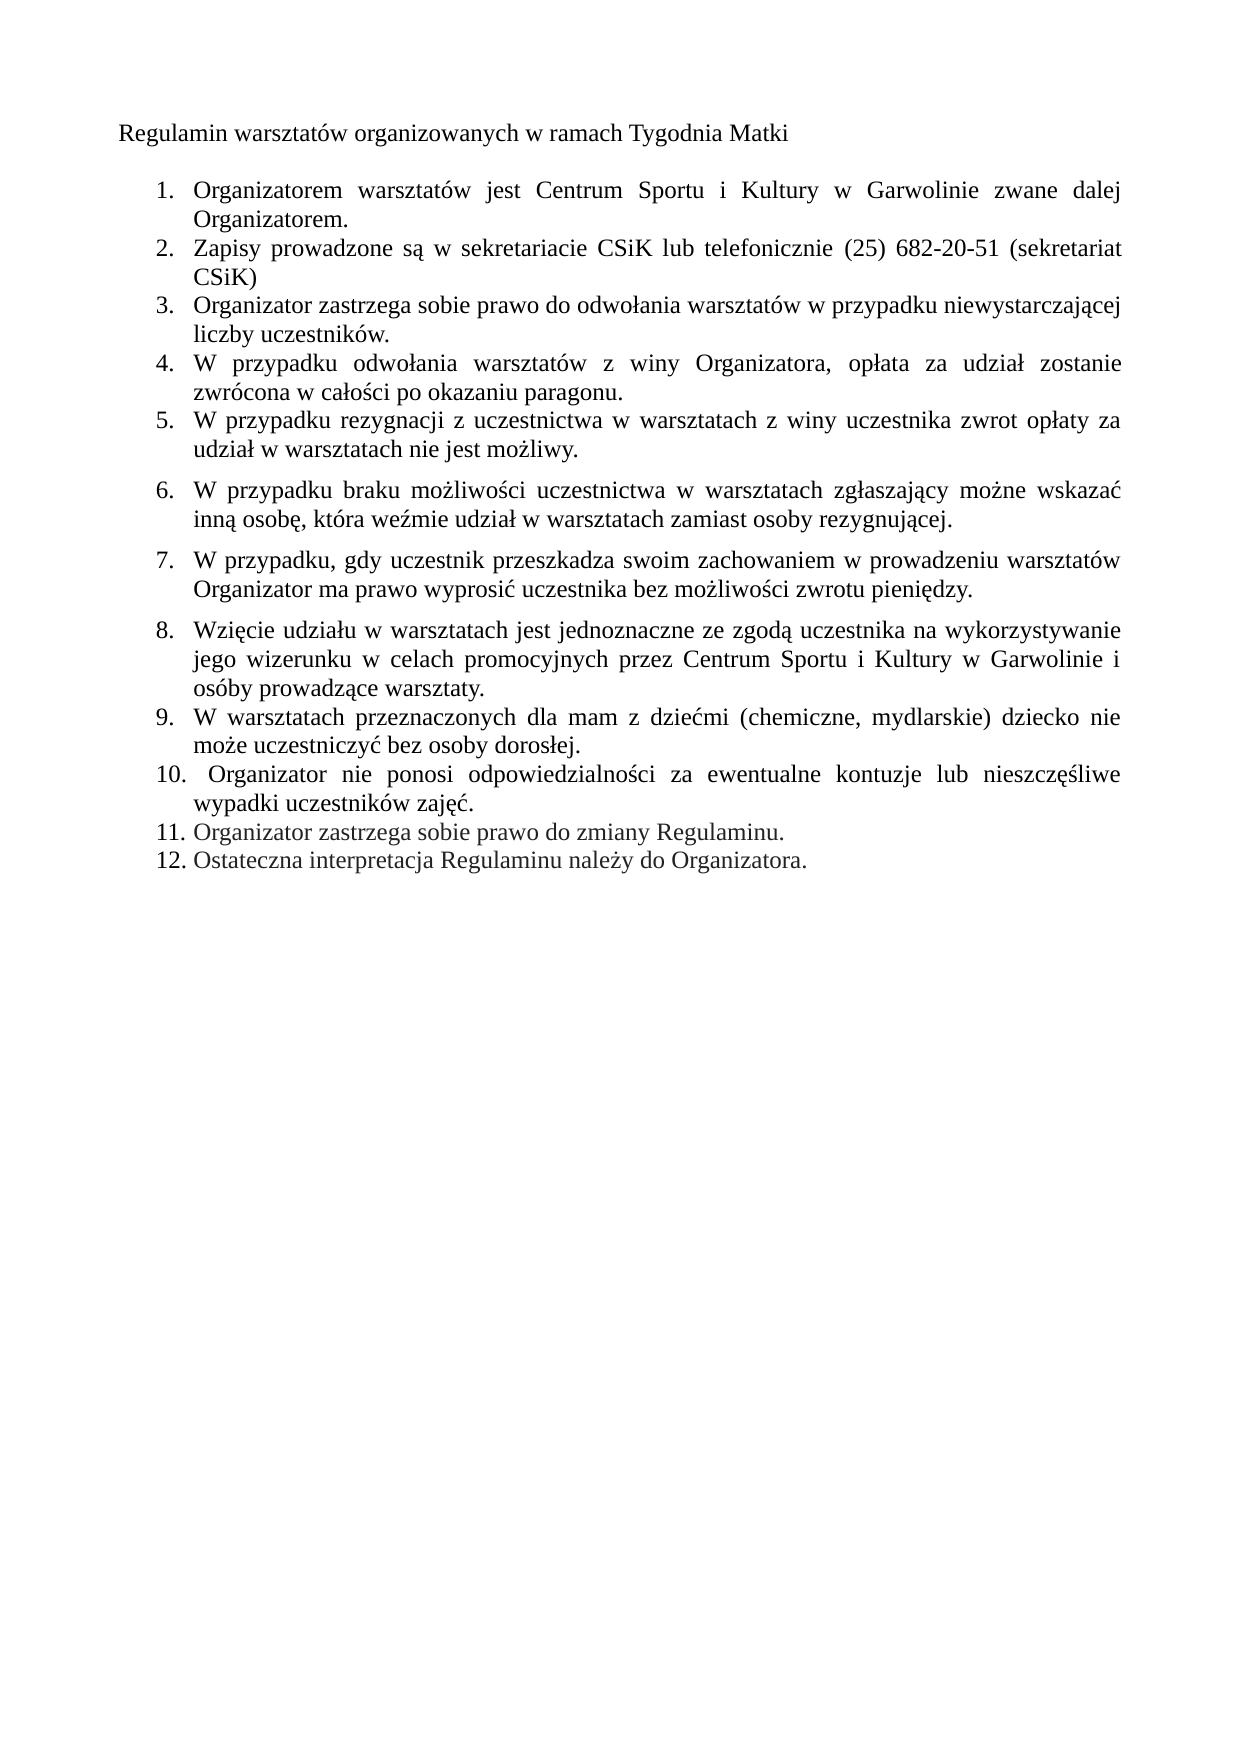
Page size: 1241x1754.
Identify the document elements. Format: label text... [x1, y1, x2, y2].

list W przypadku rezygnacji z uczestnictwa w warsztatach z winy uczestnika zwrot opłaty za udział w warsztatach nie jest możliwy. [156, 406, 1122, 463]
list Ostateczna interpretacja Regulaminu należy do Organizatora. [156, 846, 1122, 874]
list Organizator zastrzega sobie prawo do odwołania warsztatów w przypadku niewystarczającej liczby uczestników. [156, 291, 1122, 348]
list Zapisy prowadzone są w sekretariacie CSiK lub telefonicznie (25) 682-20-51 (sekretariat CSiK) [156, 233, 1122, 291]
list W przypadku braku możliwości uczestnictwa w warsztatach zgłaszający możne wskazać inną osobę, która weźmie udział w warsztatach zamiast osoby rezygnującej. [156, 476, 1122, 533]
list W przypadku odwołania warsztatów z winy Organizatora, opłata za udział zostanie zwrócona w całości po okazaniu paragonu. [156, 348, 1122, 406]
list Organizatorem warsztatów jest Centrum Sportu i Kultury w Garwolinie zwane dalej Organizatorem. [156, 176, 1122, 233]
list Organizator nie ponosi odpowiedzialności za ewentualne kontuzje lub nieszczęśliwe wypadki uczestników zajęć. [156, 759, 1122, 817]
list W warsztatach przeznaczonych dla mam z dziećmi (chemiczne, mydlarskie) dziecko nie może uczestniczyć bez osoby dorosłej. [156, 702, 1122, 759]
list W przypadku, gdy uczestnik przeszkadza swoim zachowaniem w prowadzeniu warsztatów Organizator ma prawo wyprosić uczestnika bez możliwości zwrotu pieniędzy. [156, 546, 1122, 603]
text Regulamin warsztatów organizowanych w ramach Tygodnia Matki [118, 118, 1122, 147]
list Organizator zastrzega sobie prawo do zmiany Regulaminu. [156, 817, 1122, 846]
list Wzięcie udziału w warsztatach jest jednoznaczne ze zgodą uczestnika na wykorzystywanie jego wizerunku w celach promocyjnych przez Centrum Sportu i Kultury w Garwolinie i osóby prowadzące warsztaty. [156, 616, 1122, 702]
